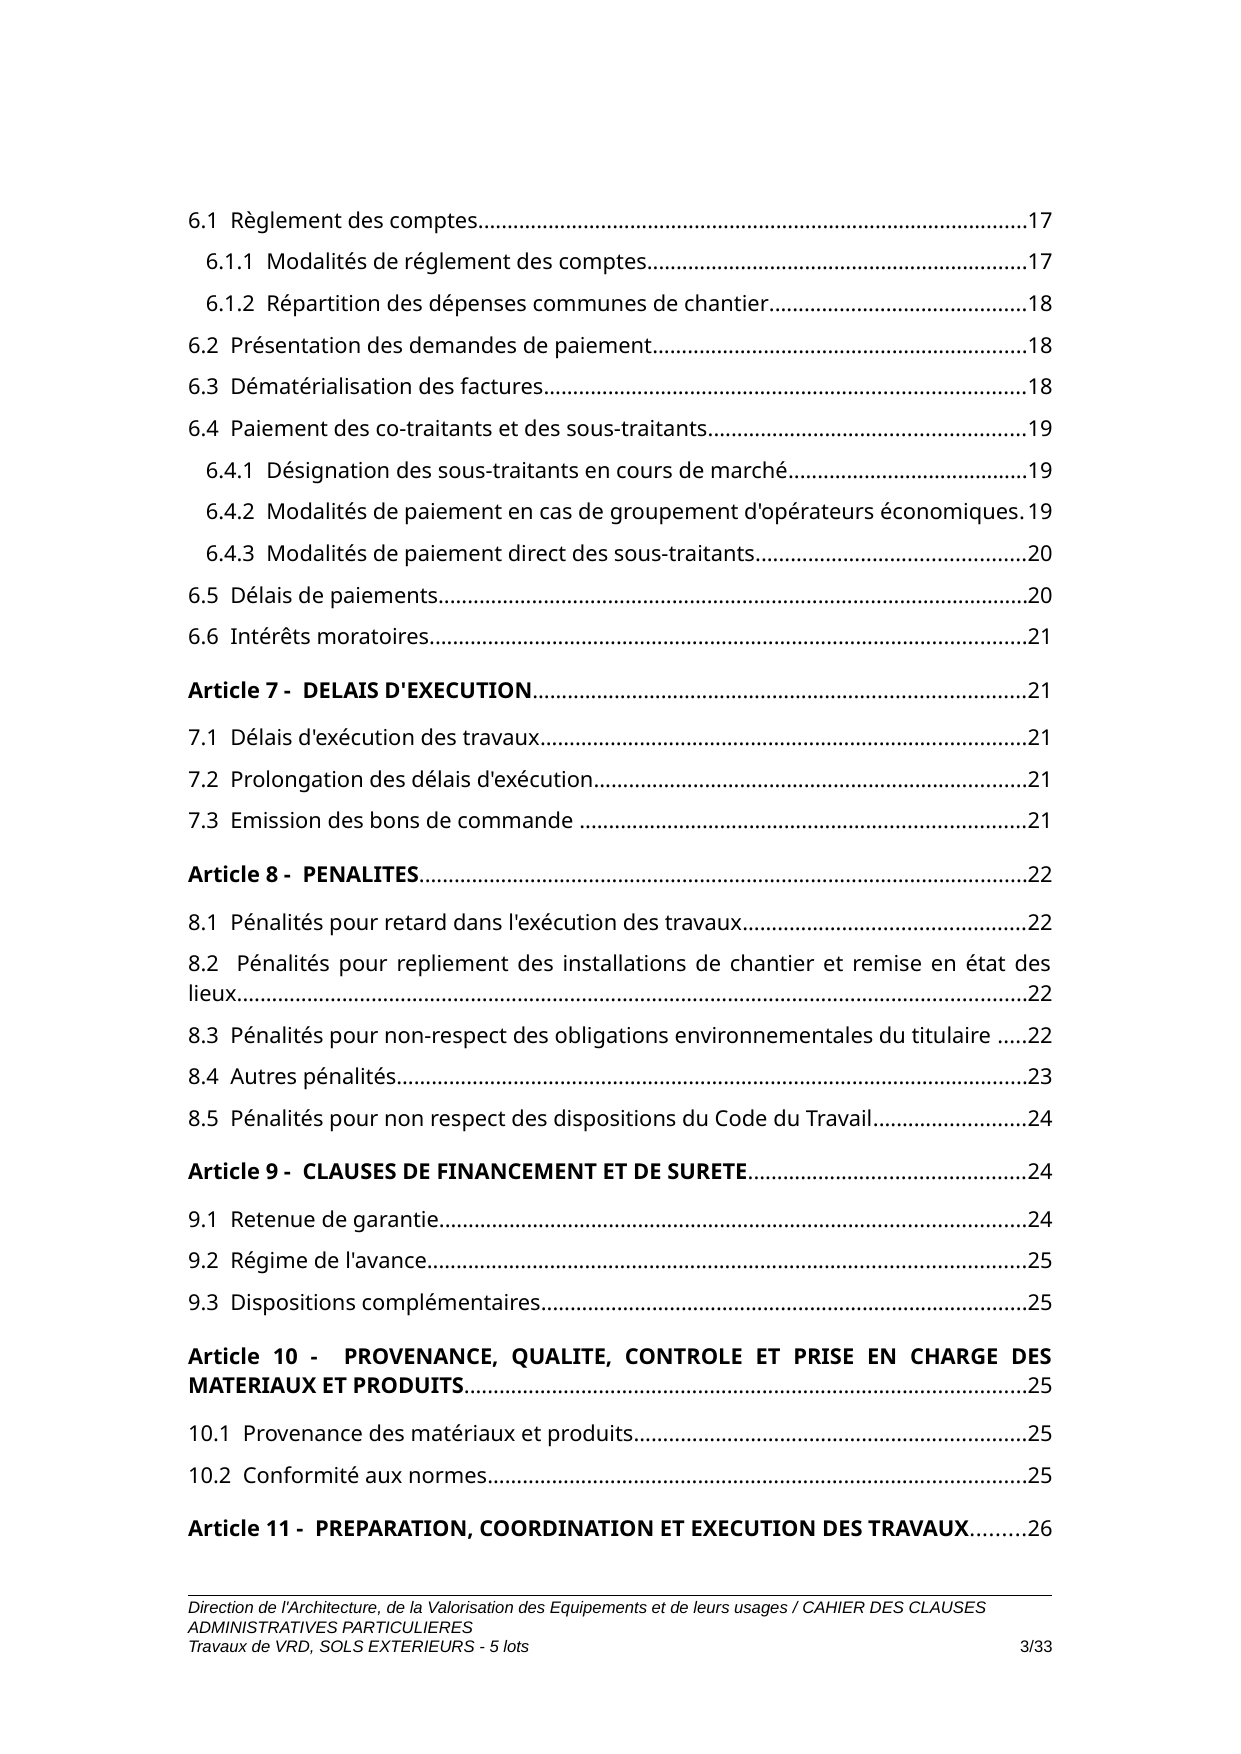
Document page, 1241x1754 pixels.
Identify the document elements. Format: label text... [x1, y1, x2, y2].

text 6.4.2 Modalités de paiement en cas de groupement d'opérateurs économiques 19 [206, 496, 1052, 526]
text 6.4.3 Modalités de paiement direct des sous-traitants 20 [206, 538, 1052, 568]
text 10.1 Provenance des matériaux et produits 25 [188, 1418, 1052, 1448]
text 6.1 Règlement des comptes 17 [188, 204, 1052, 234]
text 6.5 Délais de paiements 20 [188, 579, 1052, 609]
text 10.2 Conformité aux normes 25 [188, 1459, 1052, 1489]
text 6.3 Dématérialisation des factures 18 [188, 371, 1052, 401]
text 6.4 Paiement des co-traitants et des sous-traitants 19 [188, 413, 1052, 443]
text Article 8 - PENALITES 22 [188, 859, 1052, 889]
text Article 10 - PROVENANCE, QUALITE, CONTROLE ET PRISE EN CHARGE DES MATERIAUX ET PRODUITS 25 [188, 1341, 1052, 1400]
text 6.1.1 Modalités de réglement des comptes 17 [206, 246, 1052, 276]
text 8.2 Pénalités pour repliement des installations de chantier et remise en état des lieux 22 [188, 948, 1052, 1008]
text 9.3 Dispositions complémentaires 25 [188, 1287, 1052, 1317]
text 8.4 Autres pénalités 23 [188, 1061, 1052, 1091]
text 7.1 Délais d'exécution des travaux 21 [188, 722, 1052, 752]
text Article 9 - CLAUSES DE FINANCEMENT ET DE SURETE 24 [188, 1156, 1052, 1186]
text 6.2 Présentation des demandes de paiement 18 [188, 329, 1052, 359]
text 7.2 Prolongation des délais d'exécution 21 [188, 764, 1052, 794]
text 8.5 Pénalités pour non respect des dispositions du Code du Travail 24 [188, 1103, 1052, 1133]
text 6.6 Intérêts moratoires 21 [188, 621, 1052, 651]
text 8.1 Pénalités pour retard dans l'exécution des travaux 22 [188, 906, 1052, 936]
text Article 7 - DELAIS D'EXECUTION 21 [188, 675, 1052, 704]
text 7.3 Emission des bons de commande 21 [188, 806, 1052, 835]
text Article 11 - PREPARATION, COORDINATION ET EXECUTION DES TRAVAUX 26 [188, 1513, 1052, 1543]
text 8.3 Pénalités pour non-respect des obligations environnementales du titulaire 22 [188, 1019, 1052, 1049]
text 6.4.1 Désignation des sous-traitants en cours de marché 19 [206, 454, 1052, 484]
text 6.1.2 Répartition des dépenses communes de chantier 18 [206, 288, 1052, 318]
text 9.1 Retenue de garantie 24 [188, 1204, 1052, 1234]
text 9.2 Régime de l'avance 25 [188, 1246, 1052, 1275]
